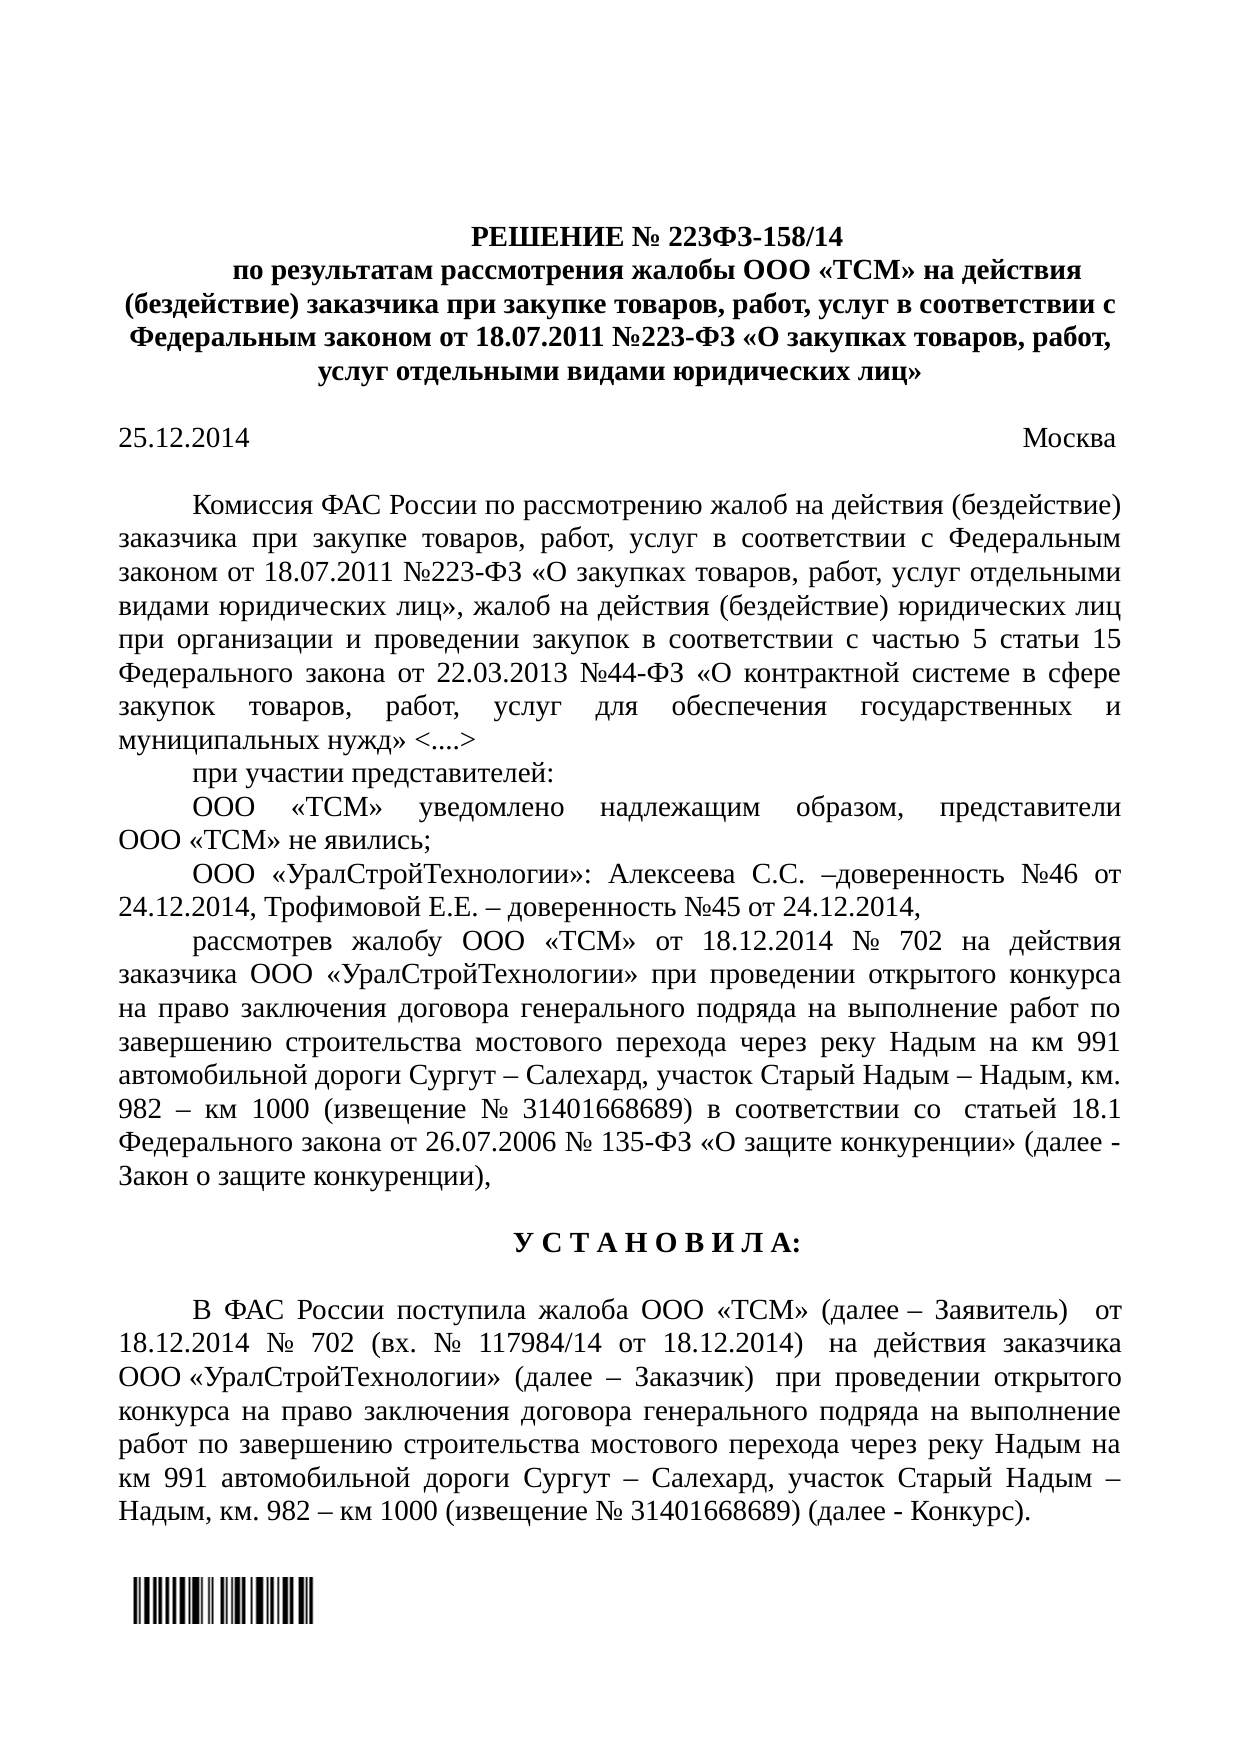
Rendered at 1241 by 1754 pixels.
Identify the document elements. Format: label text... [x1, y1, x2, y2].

text В ФАС России поступила жалоба ООО «ТСМ» (далее – Заявитель) от 18.12.2014 № 702 (вх. № 117984/14 от 18.12.2014) на действия заказчика ООО «УралСтройТехнологии» (далее – Заказчик) при проведении открытого конкурса на право заключения договора генерального подряда на выполнение работ по завершению строительства мостового перехода через реку Надым на км 991 автомобильной дороги Сургут – Салехард, участок Старый Надым – Надым, км. 982 – км 1000 (извещение № 31401668689) (далее - Конкурс). [118, 1292, 1122, 1527]
text 25.12.2014 Москва [118, 420, 1122, 453]
picture [118, 1577, 331, 1624]
text ООО «ТСМ» уведомлено надлежащим образом, представители ООО «ТСМ» не явились; [118, 789, 1122, 856]
text У С Т А Н О В И Л А: [118, 1225, 1122, 1258]
text РЕШЕНИЕ № 223ФЗ-158/14 [118, 219, 1122, 252]
text рассмотрев жалобу ООО «ТСМ» от 18.12.2014 № 702 на действия заказчика ООО «УралСтройТехнологии» при проведении открытого конкурса на право заключения договора генерального подряда на выполнение работ по завершению строительства мостового перехода через реку Надым на км 991 автомобильной дороги Сургут – Салехард, участок Старый Надым – Надым, км. 982 – км 1000 (извещение № 31401668689) в соответствии со статьей 18.1 Федерального закона от 26.07.2006 № 135-ФЗ «О защите конкуренции» (далее - Закон о защите конкуренции), [118, 923, 1122, 1191]
text по результатам рассмотрения жалобы ООО «ТСМ» на действия (бездействие) заказчика при закупке товаров, работ, услуг в соответствии с Федеральным законом от 18.07.2011 №223-ФЗ «О закупках товаров, работ, услуг отдельными видами юридических лиц» [118, 252, 1122, 386]
text Комиссия ФАС России по рассмотрению жалоб на действия (бездействие) заказчика при закупке товаров, работ, услуг в соответствии с Федеральным законом от 18.07.2011 №223-ФЗ «О закупках товаров, работ, услуг отдельными видами юридических лиц», жалоб на действия (бездействие) юридических лиц при организации и проведении закупок в соответствии с частью 5 статьи 15 Федерального закона от 22.03.2013 №44-ФЗ «О контрактной системе в сфере закупок товаров, работ, услуг для обеспечения государственных и муниципальных нужд» <....> [118, 487, 1122, 755]
text ООО «УралСтройТехнологии»: Алексеева С.С. –доверенность №46 от 24.12.2014, Трофимовой Е.Е. – доверенность №45 от 24.12.2014, [118, 856, 1122, 923]
text при участии представителей: [118, 755, 1122, 789]
